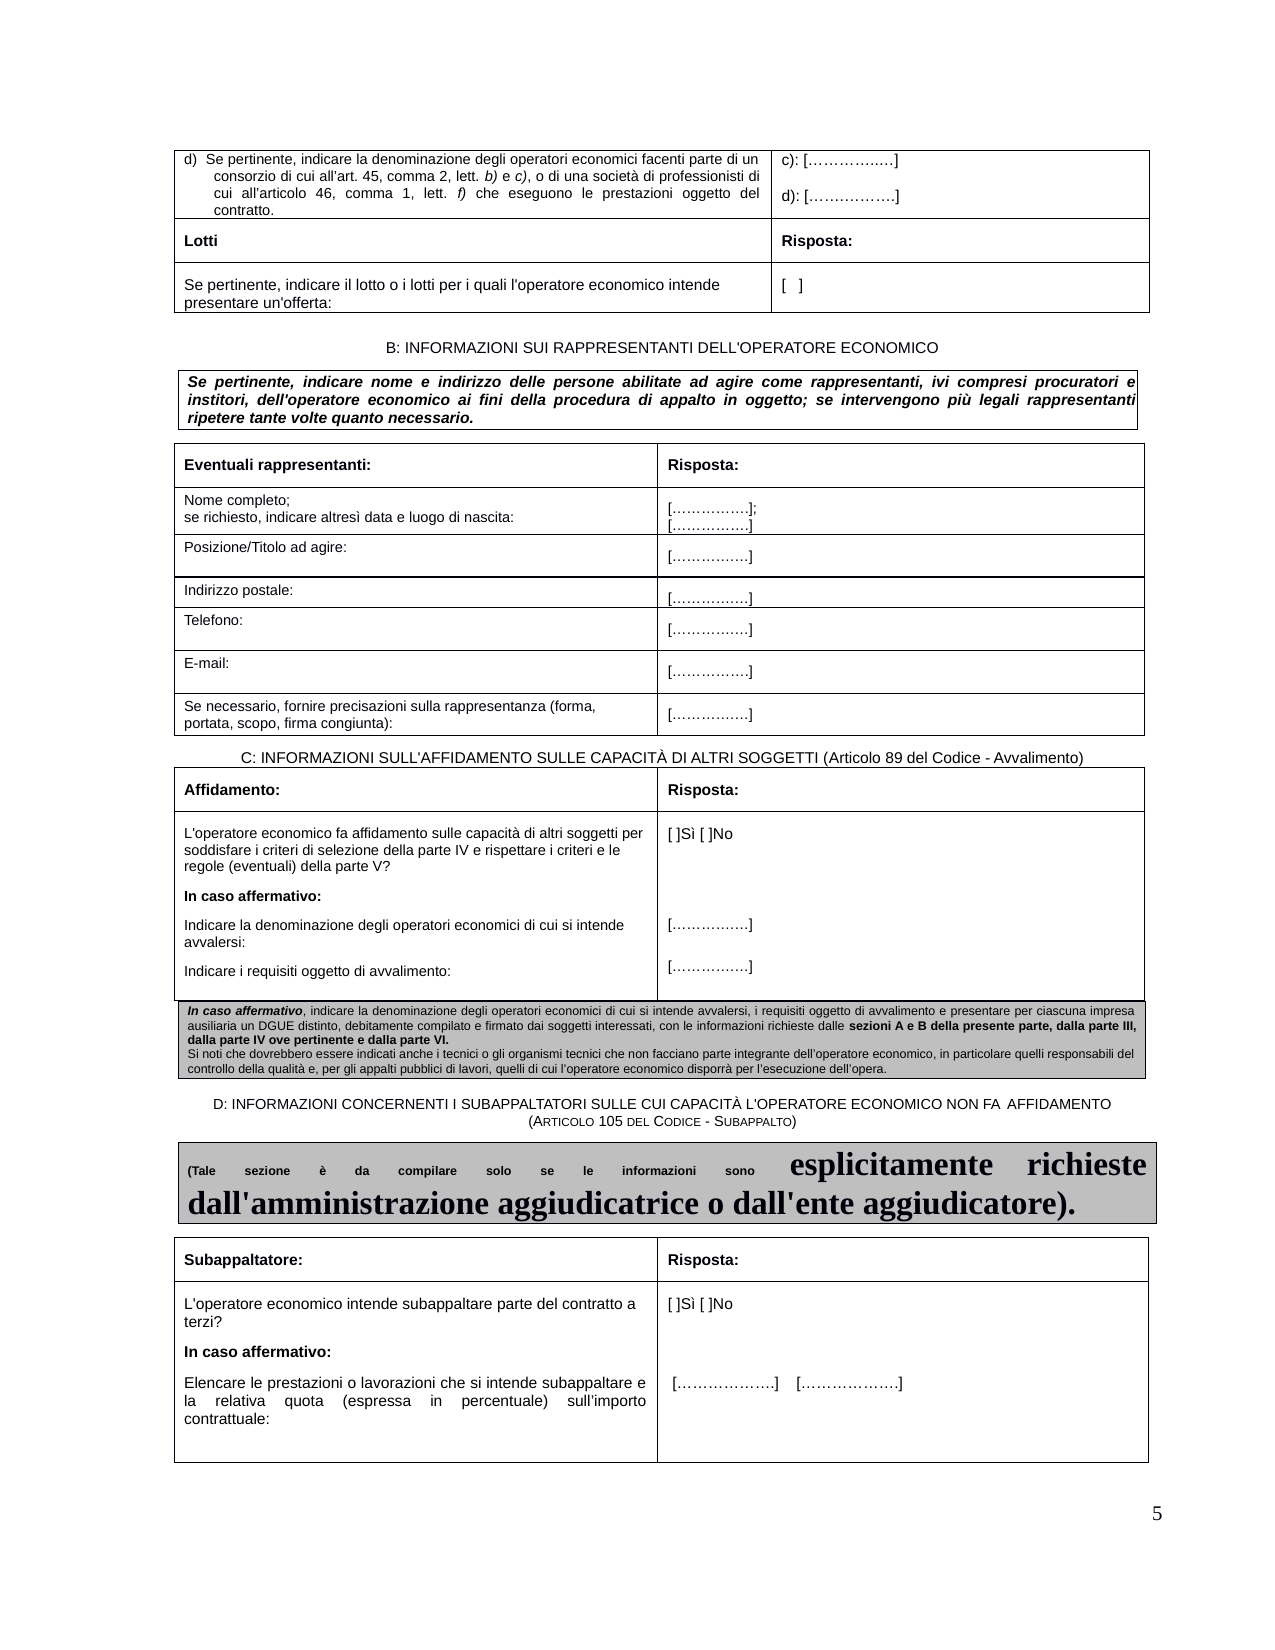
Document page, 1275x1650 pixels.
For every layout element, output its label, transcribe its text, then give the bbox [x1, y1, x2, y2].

table_cell E-mail: [175, 651, 657, 692]
table_cell Se pertinente, indicare il lotto o i lotti per i quali l'operatore economico intende presentare un'offerta: [175, 263, 771, 312]
table_cell Nome completo; se richiesto, indicare altresì data e luogo di nascita: [175, 488, 657, 534]
table_cell [ ] [772, 263, 1149, 312]
table_header Risposta: [658, 768, 1144, 811]
table_cell Lotti [175, 219, 771, 262]
table_cell c): […………..…] d): […….……….] [772, 151, 1149, 218]
table_header Affidamento: [175, 768, 657, 811]
title B: Informazioni sui rappresentanti dell'operatore economico [187, 339, 1137, 357]
table_cell [………….…] [658, 694, 1144, 735]
text In caso affermativo, indicare la denominazione degli operatori economici di cui si intende avvalersi, i requisiti oggetto di avvalimento e presentare per ciascuna impresa ausiliaria un DGUE distinto, debitamente compilato e firmato dai soggetti interessati, con le informazioni richieste dalle sezioni A e B della presente parte, dalla parte III, dalla parte IV ove pertinente e dalla parte VI. [179, 1002, 1145, 1044]
table_header Subappaltatore: [175, 1238, 657, 1281]
table_cell Telefono: [175, 608, 657, 649]
table_cell [………….…] [658, 535, 1144, 576]
title D: Informazioni concernenti i subappaltatori sulle cui capacità l'operatore economico non fa affidamento (Articolo 105 del Codice - Subappalto) [187, 1096, 1137, 1129]
title C: Informazioni sull'affidamento SULLE Capacità di altri soggetti (Articolo 89 del Codice - Avvalimento) [187, 749, 1137, 767]
title (Tale sezione è da compilare solo se le informazioni sono esplicitamente richieste dall'amministrazione aggiudicatrice o dall'ente aggiudicatore). [179, 1143, 1156, 1223]
table_cell [………….…] [658, 608, 1144, 649]
table_cell Se necessario, fornire precisazioni sulla rappresentanza (forma, portata, scopo, firma congiunta): [175, 694, 657, 735]
table_cell d) Se pertinente, indicare la denominazione degli operatori economici facenti parte di un consorzio di cui all’art. 45, comma 2, lett. b) e c), o di una società di professionisti di cui all’articolo 46, comma 1, lett. f) che eseguono le prestazioni oggetto del contratto. [175, 151, 771, 218]
table_cell L'operatore economico fa affidamento sulle capacità di altri soggetti per soddisfare i criteri di selezione della parte IV e rispettare i criteri e le regole (eventuali) della parte V? In caso affermativo: Indicare la denominazione degli operatori economici di cui si intende avvalersi: Indicare i requisiti oggetto di avvalimento: [175, 812, 657, 999]
table_header Risposta: [658, 444, 1144, 487]
table_cell [ ]Sì [ ]No [………….…] [………….…] [658, 812, 1144, 999]
table_header Risposta: [658, 1238, 1148, 1281]
table_cell Indirizzo postale: [175, 578, 657, 607]
table_cell [ ]Sì [ ]No [……………….] [……………….] [658, 1282, 1148, 1462]
table_header Eventuali rappresentanti: [175, 444, 657, 487]
table_cell [………….…] [658, 578, 1144, 607]
text Se pertinente, indicare nome e indirizzo delle persone abilitate ad agire come rappresentanti, ivi compresi procuratori e institori, dell'operatore economico ai fini della procedura di appalto in oggetto; se intervengono più legali rappresentanti ripetere tante volte quanto necessario. [179, 371, 1137, 429]
table_cell Posizione/Titolo ad agire: [175, 535, 657, 576]
table_cell […………….]; […………….] [658, 488, 1144, 534]
table_cell […………….] [658, 651, 1144, 692]
table_cell Risposta: [772, 219, 1149, 262]
table_cell L'operatore economico intende subappaltare parte del contratto a terzi? In caso affermativo: Elencare le prestazioni o lavorazioni che si intende subappaltare e la relativa quota (espressa in percentuale) sull’importo contrattuale: [175, 1282, 657, 1462]
text Si noti che dovrebbero essere indicati anche i tecnici o gli organismi tecnici che non facciano parte integrante dell’operatore economico, in particolare quelli responsabili del controllo della qualità e, per gli appalti pubblici di lavori, quelli di cui l’operatore economico disporrà per l’esecuzione dell’opera. [179, 1044, 1145, 1078]
